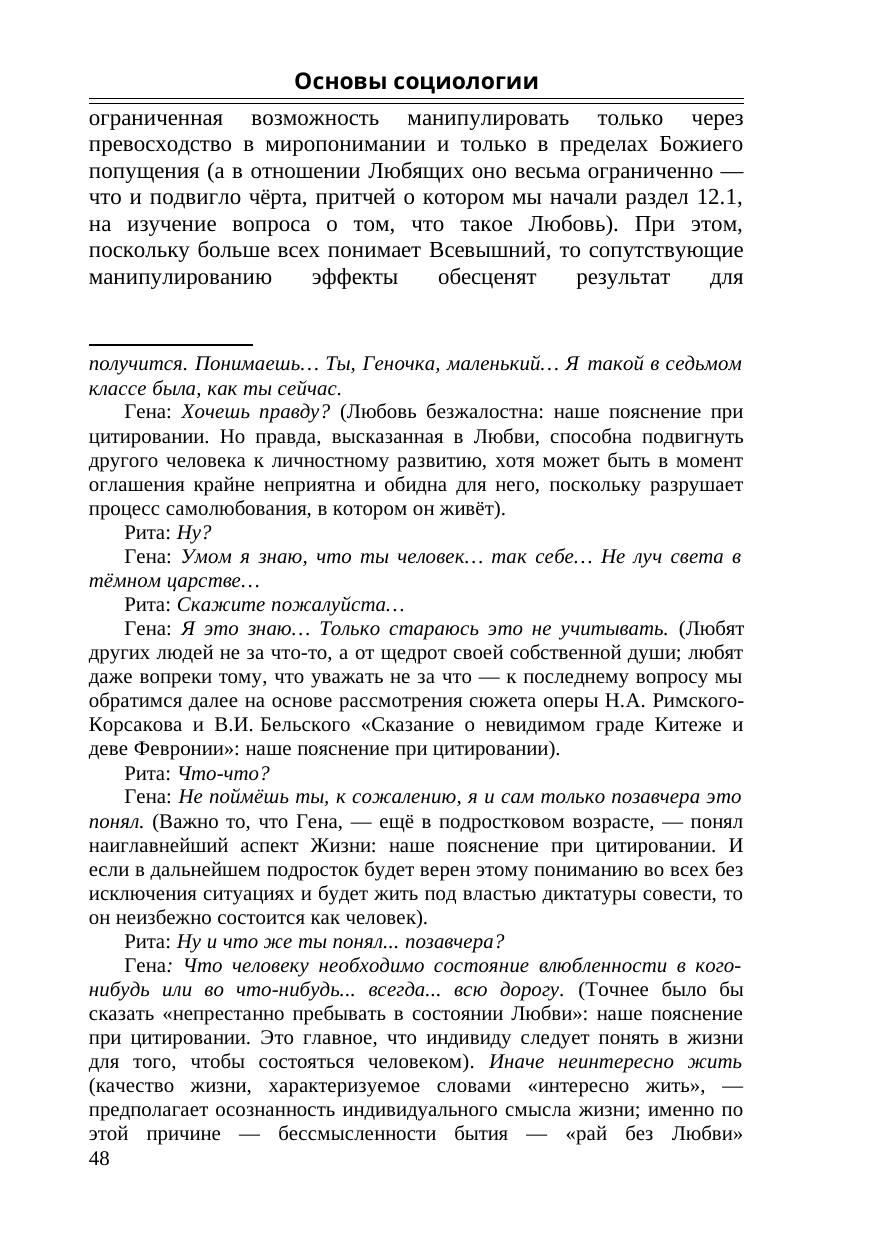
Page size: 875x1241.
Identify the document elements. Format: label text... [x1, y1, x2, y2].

text Если Вы свободны от привязанностей и при этом Любите, то Вами невозможно или затруднительно манипулировать: остаётся ограниченная возможность манипулировать только через превосходство в миропонимании и только в пределах Божиего попущения (а в отношении Любящих оно весьма ограниченно — что и подвигло чёрта, притчей о котором мы начали раздел 12.1, на изучение вопроса о том, что такое Любовь). При этом, поскольку больше всех понимает Всевышний, то сопутствующие манипулированию эффекты обесценят результат для манипулятора и реализуется то, о чём самые загадочные слова Христа: «не противься злому…» (Матфей, 5:39). [89, 104, 744, 289]
text Гена: Не поймёшь ты, к сожалению, я и сам только позавчера это понял. (Важно то, что Гена, — ещё в подростковом возрасте, — понял наиглавнейший аспект Жизни: наше пояснение при цитировании. И если в дальнейшем подросток будет верен этому пониманию во всех без исключения ситуациях и будет жить под властью диктатуры совести, то он неизбежно состоится как человек). [89, 784, 744, 929]
text Гена: Хочешь правду? (Любовь безжалостна: наше пояснение при цитировании. Но правда, высказанная в Любви, способна подвигнуть другого человека к личностному развитию, хотя может быть в момент оглашения крайне неприятна и обидна для него, поскольку разрушает процесс самолюбования, в котором он живёт). [89, 399, 744, 520]
text Гена: Что человеку необходимо состояние влюбленности в кого-нибудь или во что-нибудь... всегда... всю дорогу. (Точнее было бы сказать «непрестанно пребывать в состоянии Любви»: наше пояснение при цитировании. Это главное, что индивиду следует понять в жизни для того, чтобы состояться человеком). Иначе неинтересно жить (качество жизни, характеризуемое словами «интересно жить», — предполагает осознанность индивидуального смысла жизни; именно по этой причине — бессмысленности бытия — «рай без Любви» [89, 953, 744, 1145]
text Рита: Что-что? [89, 760, 744, 784]
text Гена: Я это знаю… Только стараюсь это не учитывать. (Любят других людей не за что-то, а от щедрот своей собственной души; любят даже вопреки тому, что уважать не за что — к последнему вопросу мы обратимся далее на основе рассмотрения сюжета оперы Н.А. Римского-Корсакова и В.И. Бельского «Сказание о невидимом граде Китеже и деве Февронии»: наше пояснение при цитировании). [89, 616, 744, 760]
text Рита: Ну? [89, 520, 744, 544]
text Рита: Ну и что же ты понял... позавчера? [89, 929, 744, 953]
text получится. Понимаешь… Ты, Геночка, маленький… Я такой в седьмом классе была, как ты сейчас. [89, 351, 744, 399]
text Рита: Скажите пожалуйста… [89, 592, 744, 616]
text Гена: Умом я знаю, что ты человек… так себе… Не луч света в тёмном царстве… [89, 544, 744, 592]
